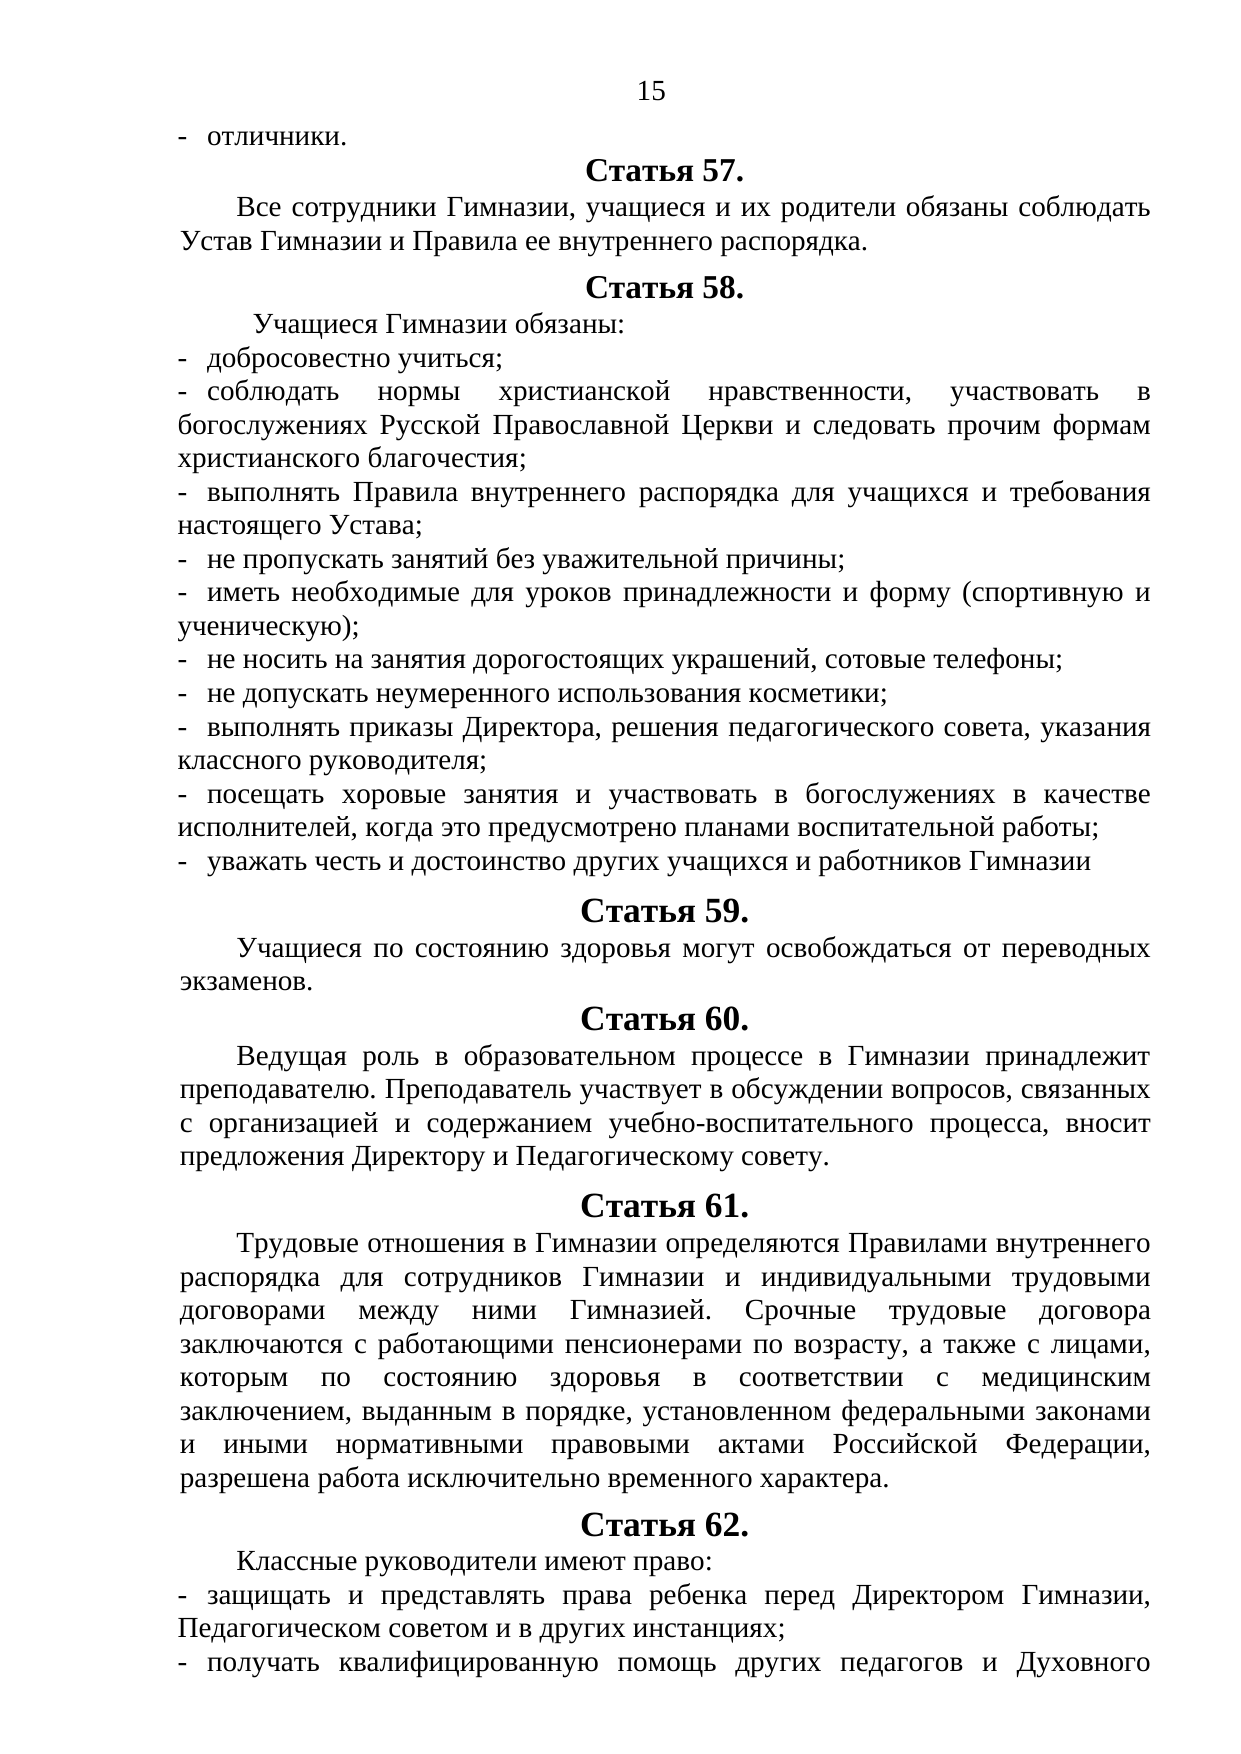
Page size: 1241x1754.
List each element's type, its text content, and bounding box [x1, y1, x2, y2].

text Классные руководители имеют право: [180, 1543, 1152, 1577]
list получать квалифицированную помощь других педагогов и Духовного [177, 1644, 1152, 1678]
text Учащиеся по состоянию здоровья могут освобождаться от переводных экзаменов. [179, 930, 1152, 997]
list иметь необходимые для уроков принадлежности и форму (спортивную и ученическую); [177, 574, 1152, 642]
text Статья 62. [177, 1506, 1152, 1543]
list не носить на занятия дорогостоящих украшений, сотовые телефоны; [177, 642, 1152, 675]
list выполнять приказы Директора, решения педагогического совета, указания классного руководителя; [177, 709, 1152, 776]
list соблюдать нормы христианской нравственности, участвовать в богослужениях Русской Православной Церкви и следовать прочим формам христианского благочестия; [177, 373, 1152, 474]
text Статья 59. [177, 889, 1152, 930]
list добросовестно учиться; [177, 340, 1152, 373]
list отличники. [177, 118, 1152, 152]
text Ведущая роль в образовательном процессе в Гимназии принадлежит преподавателю. Преподаватель участвует в обсуждении вопросов, связанных с организацией и содержанием учебно-воспитательного процесса, вносит предложения Директору и Педагогическому совету. [179, 1038, 1152, 1172]
text Трудовые отношения в Гимназии определяются Правилами внутреннего распорядка для сотрудников Гимназии и индивидуальными трудовыми договорами между ними Гимназией. Срочные трудовые договора заключаются с работающими пенсионерами по возрасту, а также с лицами, которым по состоянию здоровья в соответствии с медицинским заключением, выданным в порядке, установленном федеральными законами и иными нормативными правовыми актами Российской Федерации, разрешена работа исключительно временного характера. [179, 1225, 1152, 1493]
text Статья 60. [177, 997, 1152, 1038]
text Статья 57. [177, 152, 1152, 189]
list защищать и представлять права ребенка перед Директором Гимназии, Педагогическом советом и в других инстанциях; [177, 1577, 1152, 1644]
text Учащиеся Гимназии обязаны: [180, 306, 1152, 340]
list посещать хоровые занятия и участвовать в богослужениях в качестве исполнителей, когда это предусмотрено планами воспитательной работы; [177, 776, 1152, 843]
list уважать честь и достоинство других учащихся и работников Гимназии [177, 843, 1152, 876]
text Статья 61. [177, 1184, 1152, 1225]
text Статья 58. [177, 269, 1152, 306]
text Все сотрудники Гимназии, учащиеся и их родители обязаны соблюдать Устав Гимназии и Правила ее внутреннего распорядка. [179, 189, 1152, 256]
list не допускать неумеренного использования косметики; [177, 675, 1152, 709]
list выполнять Правила внутреннего распорядка для учащихся и требования настоящего Устава; [177, 474, 1152, 541]
list не пропускать занятий без уважительной причины; [177, 541, 1152, 574]
